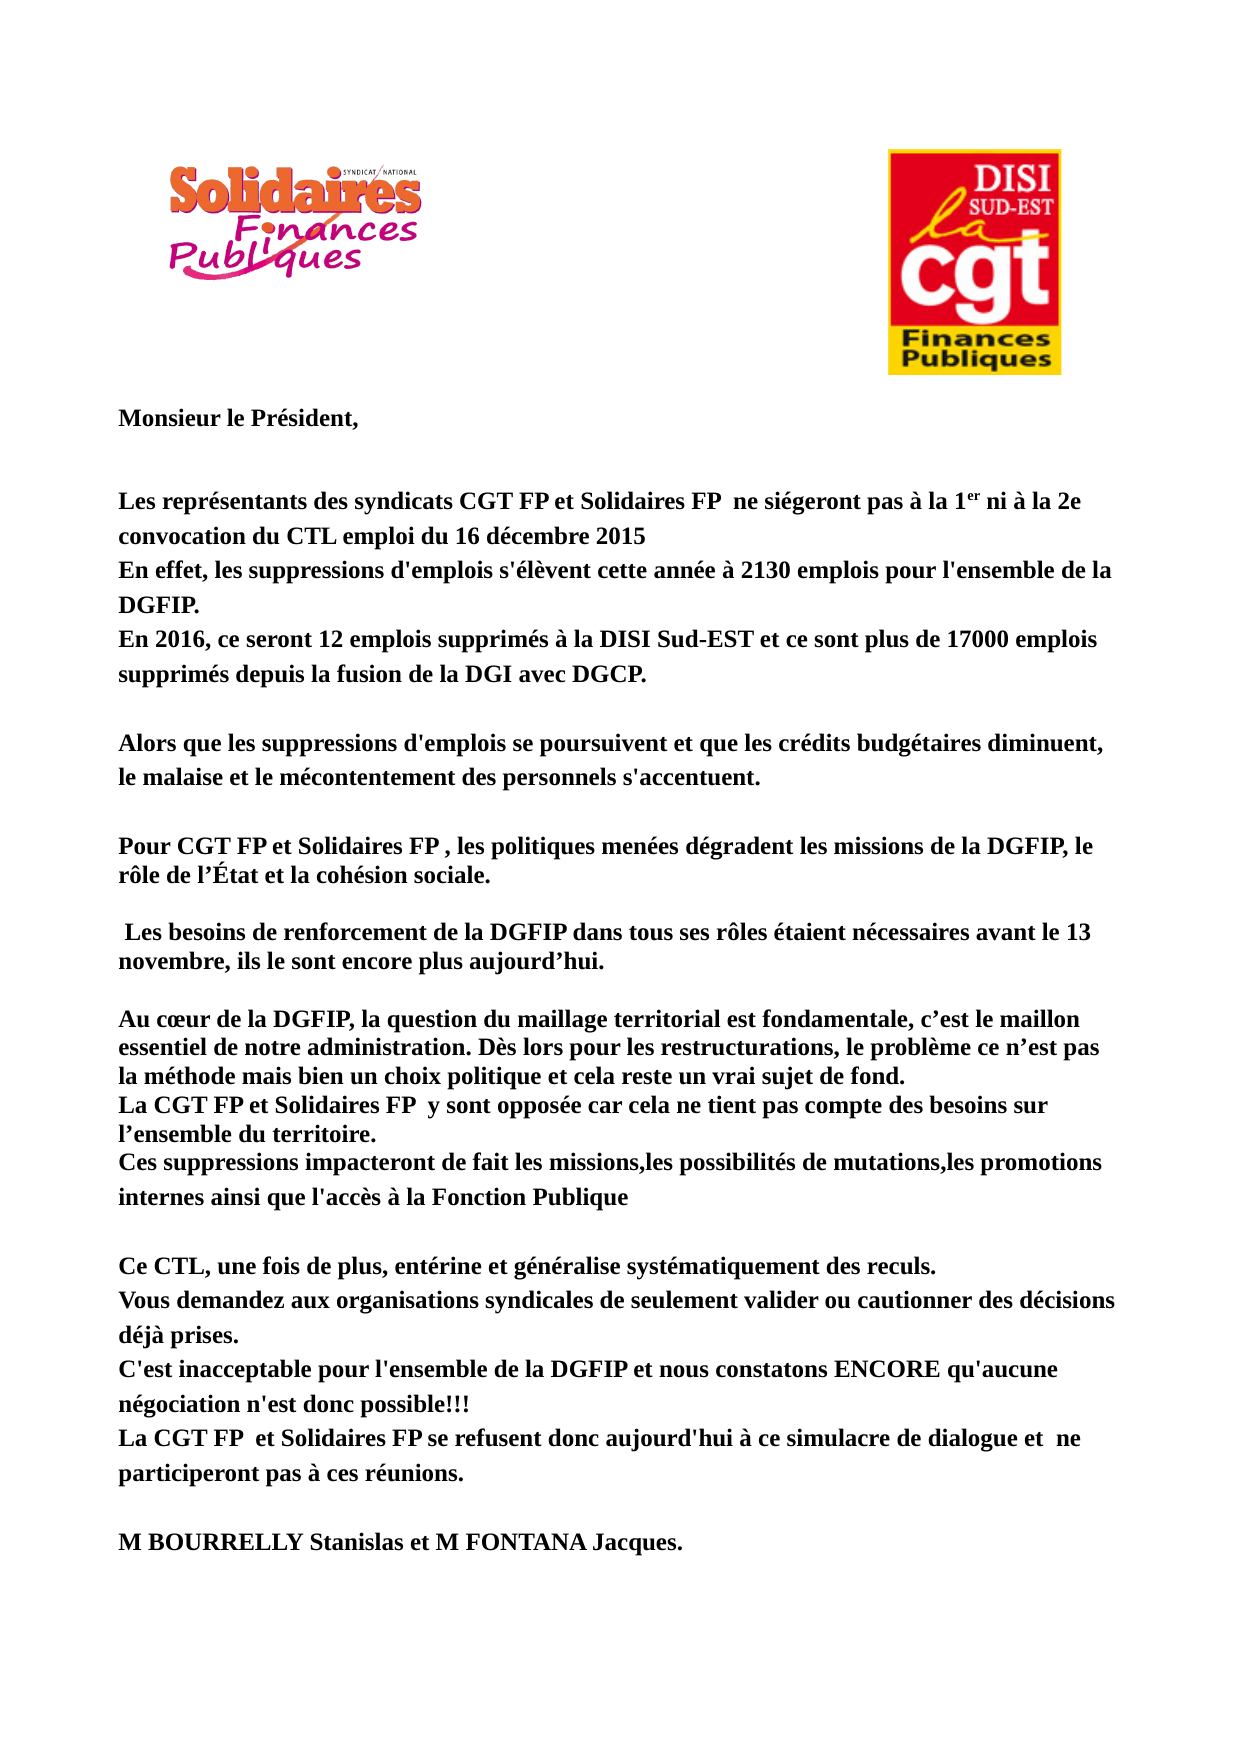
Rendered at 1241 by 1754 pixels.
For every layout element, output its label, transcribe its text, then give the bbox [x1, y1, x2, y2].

text C'est inacceptable pour l'ensemble de la DGFIP et nous constatons ENCORE qu'aucune négociation n'est donc possible!!! [118, 1354, 1122, 1418]
text Ce CTL, une fois de plus, entérine et généralise systématiquement des reculs. [118, 1251, 1122, 1280]
text La CGT FP et Solidaires FP se refusent donc aujourd'hui à ce simulacre de dialogue et ne participeront pas à ces réunions. [118, 1423, 1122, 1487]
text En effet, les suppressions d'emplois s'élèvent cette année à 2130 emplois pour l'ensemble de la DGFIP. [118, 555, 1122, 619]
text La CGT FP et Solidaires FP y sont opposée car cela ne tient pas compte des besoins sur l’ensemble du territoire. [118, 1090, 1122, 1147]
text Monsieur le Président, [118, 403, 1122, 432]
text M BOURRELLY Stanislas et M FONTANA Jacques. [118, 1527, 1122, 1556]
text Les besoins de renforcement de la DGFIP dans tous ses rôles étaient nécessaires avant le 13 [118, 917, 1122, 946]
text Vous demandez aux organisations syndicales de seulement valider ou cautionner des décisions déjà prises. [118, 1285, 1122, 1349]
picture [158, 161, 433, 286]
text En 2016, ce seront 12 emplois supprimés à la DISI Sud-EST et ce sont plus de 17000 emplois supprimés depuis la fusion de la DGI avec DGCP. [118, 624, 1122, 688]
text novembre, ils le sont encore plus aujourd’hui. [118, 946, 1122, 975]
text Pour CGT FP et Solidaires FP , les politiques menées dégradent les missions de la DGFIP, le rôle de l’État et la cohésion sociale. [118, 831, 1122, 889]
text Ces suppressions impacteront de fait les missions,les possibilités de mutations,les promotions internes ainsi que l'accès à la Fonction Publique [118, 1147, 1122, 1211]
text Au cœur de la DGFIP, la question du maillage territorial est fondamentale, c’est le maillon essentiel de notre administration. Dès lors pour les restructurations, le problème ce n’est pas la méthode mais bien un choix politique et cela reste un vrai sujet de fond. [118, 1004, 1122, 1090]
picture [888, 149, 1062, 375]
text Les représentants des syndicats CGT FP et Solidaires FP ne siégeront pas à la 1er ni à la 2e convocation du CTL emploi du 16 décembre 2015 [118, 486, 1122, 550]
text Alors que les suppressions d'emplois se poursuivent et que les crédits budgétaires diminuent, le malaise et le mécontentement des personnels s'accentuent. [118, 728, 1122, 791]
